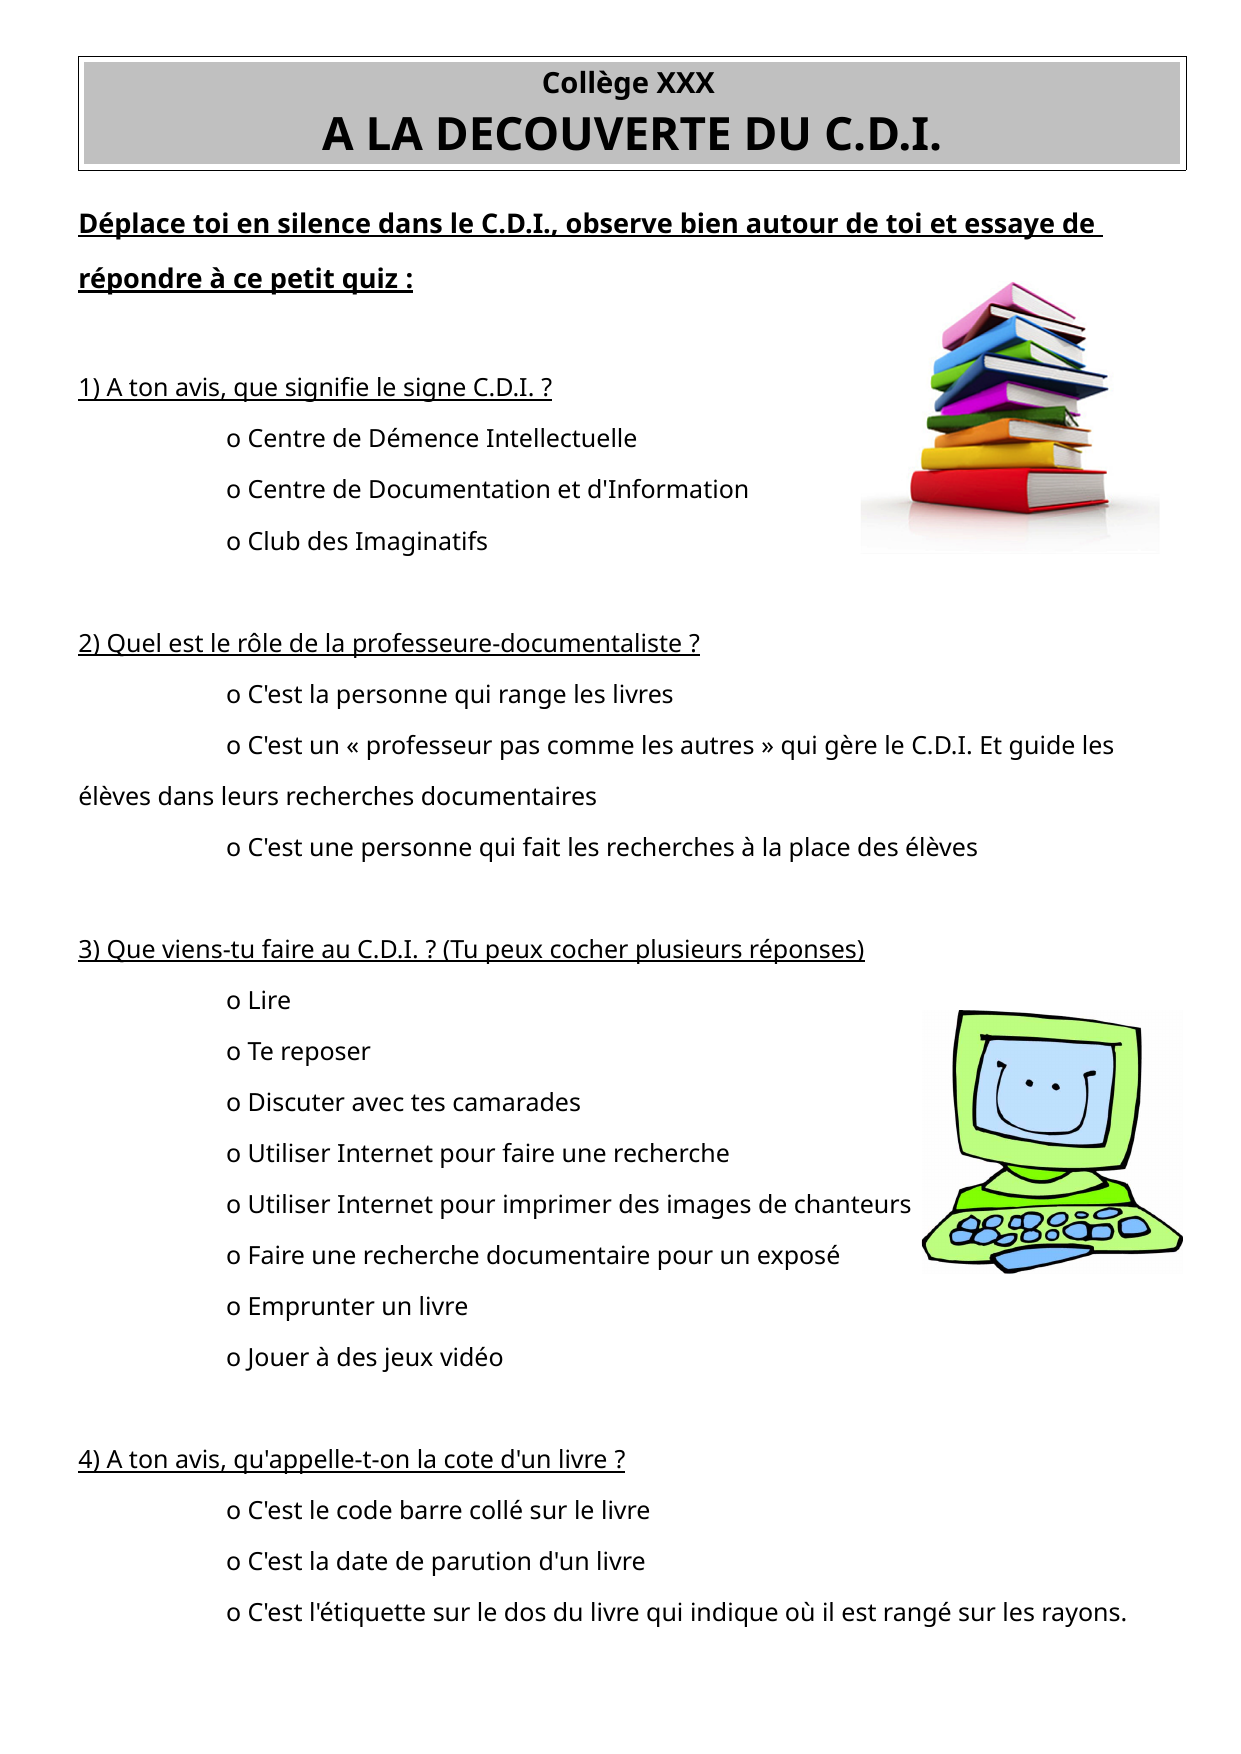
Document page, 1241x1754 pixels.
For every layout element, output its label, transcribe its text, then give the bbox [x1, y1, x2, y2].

text o C'est la personne qui range les livres [78, 676, 1186, 710]
text 4) A ton avis, qu'appelle-t-on la cote d'un livre ? [78, 1442, 1186, 1476]
text 3) Que viens-tu faire au C.D.I. ? (Tu peux cocher plusieurs réponses) [78, 931, 1186, 966]
text 2) Quel est le rôle de la professeure-documentaliste ? [78, 625, 1186, 659]
text o Emprunter un livre [78, 1289, 1186, 1323]
text o C'est une personne qui fait les recherches à la place des élèves [78, 829, 1186, 863]
text o Centre de Démence Intellectuelle [78, 421, 860, 455]
text 1) A ton avis, que signifie le signe C.D.I. ? [78, 370, 860, 404]
text [1160, 421, 1186, 455]
text o Centre de Documentation et d'Information [78, 472, 860, 506]
text [1160, 472, 1186, 506]
table_header Collège XXX A LA DECOUVERTE DU C.D.I. [79, 57, 1186, 170]
text o C'est un « professeur pas comme les autres » qui gère le C.D.I. Et guide les élèves dans leurs recherches documentaires [78, 727, 1186, 812]
text o Te reposer [78, 1033, 921, 1068]
text o Discuter avec tes camarades [78, 1084, 921, 1119]
text o Club des Imaginatifs [78, 523, 1186, 557]
text o Utiliser Internet pour imprimer des images de chanteurs [78, 1187, 921, 1221]
text o C'est le code barre collé sur le livre [78, 1493, 1186, 1527]
text o C'est l'étiquette sur le dos du livre qui indique où il est rangé sur les rayons. [78, 1595, 1186, 1629]
text o Utiliser Internet pour faire une recherche [78, 1136, 921, 1170]
text Déplace toi en silence dans le C.D.I., observe bien autour de toi et essaye de répondre à ce petit quiz : [78, 204, 1186, 296]
text o Jouer à des jeux vidéo [78, 1340, 1186, 1374]
text o C'est la date de parution d'un livre [78, 1544, 1186, 1578]
picture [860, 281, 1160, 554]
picture [921, 1010, 1183, 1274]
text o Lire [78, 982, 1186, 1017]
text o Faire une recherche documentaire pour un exposé [78, 1238, 921, 1272]
